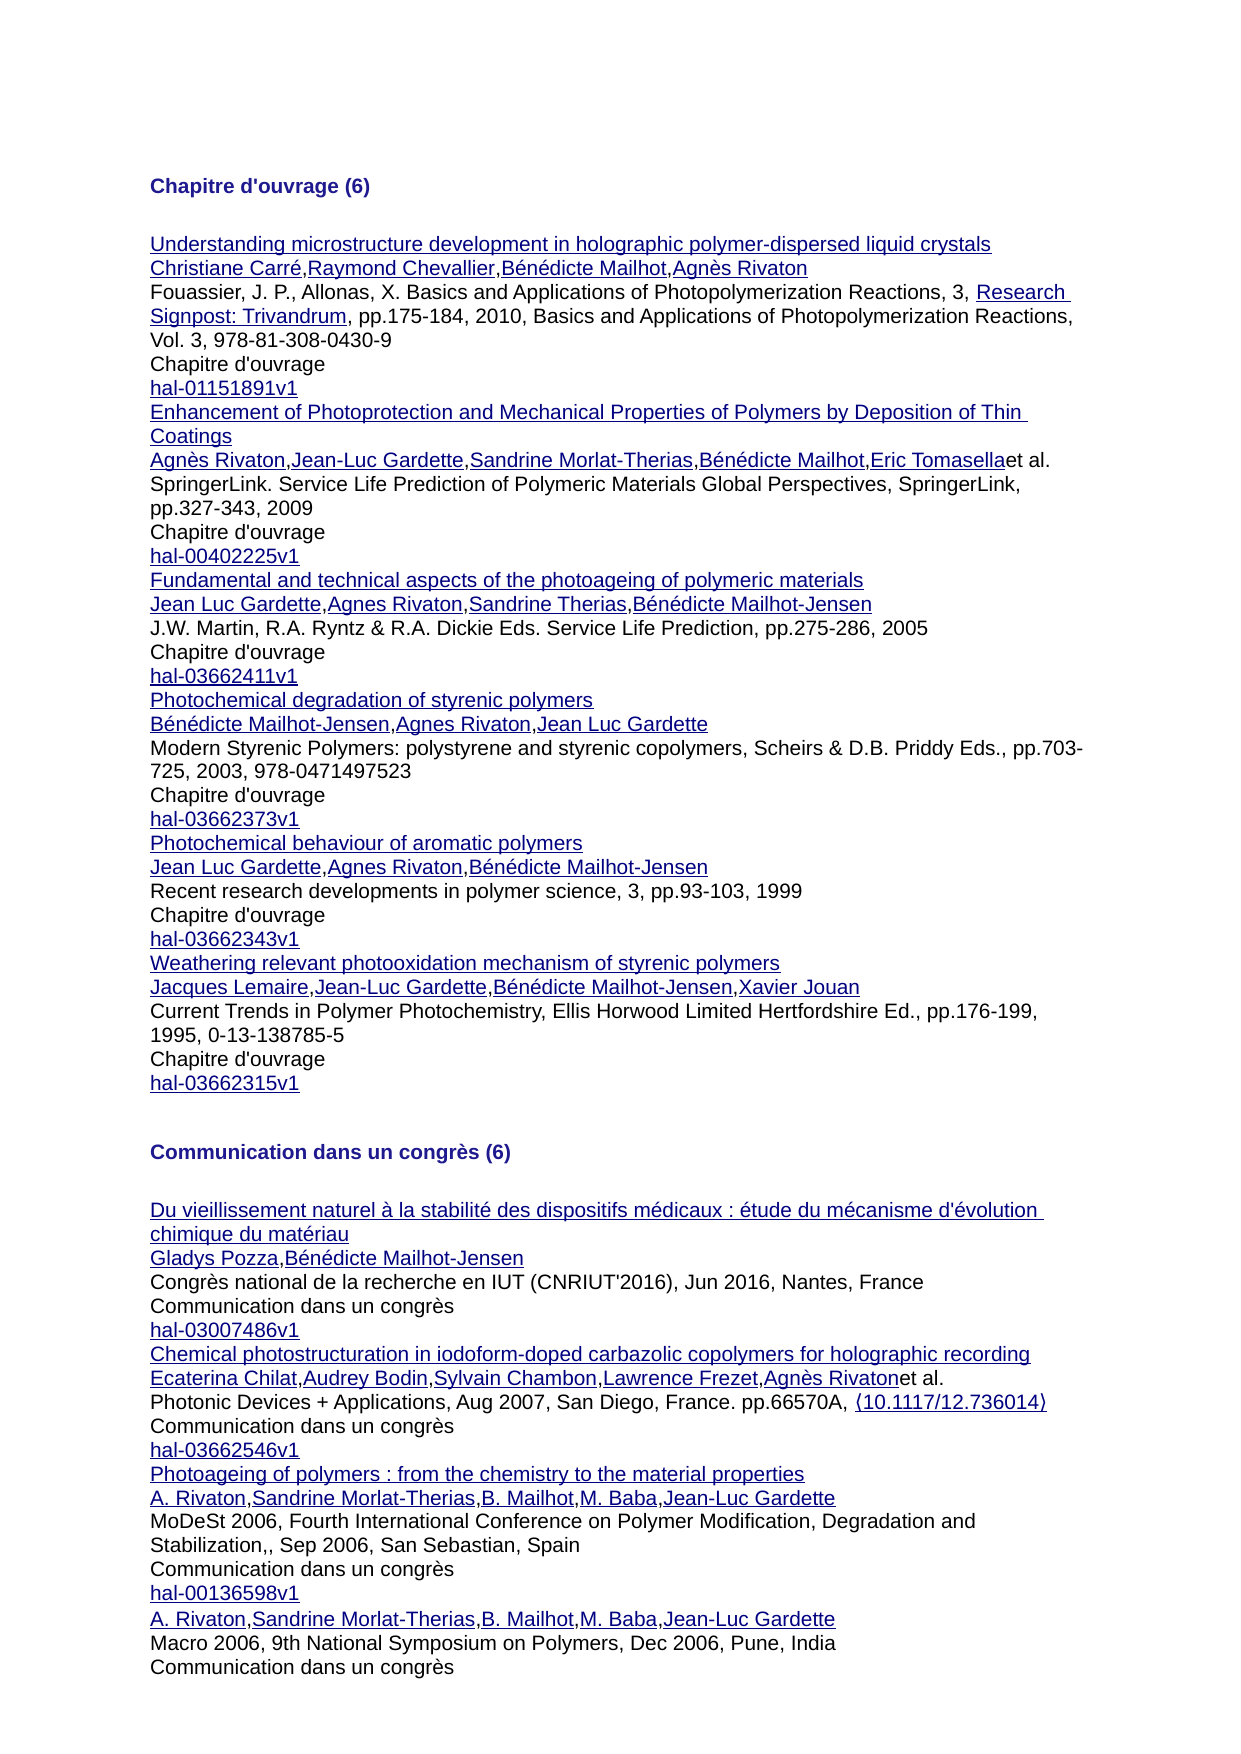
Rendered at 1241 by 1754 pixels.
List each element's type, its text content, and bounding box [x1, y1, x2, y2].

table_cell Chemical photostructuration in iodoform-doped carbazolic copolymers for holographic recording Ecaterina Chilat,Audrey Bodin,Sylvain Chambon,Lawrence Frezet,Agnès Rivatonet al. Photonic Devices + Applications, Aug 2007, San Diego, France. pp.66570A, ⟨10.1117/12.736014⟩ Communication dans un congrès hal-03662546v1 [150, 1342, 1090, 1461]
table_cell Weathering relevant photooxidation mechanism of styrenic polymers Jacques Lemaire,Jean-Luc Gardette,Bénédicte Mailhot-Jensen,Xavier Jouan Current Trends in Polymer Photochemistry, Ellis Horwood Limited Hertfordshire Ed., pp.176-199, 1995, 0-13-138785-5 Chapitre d'ouvrage hal-03662315v1 [150, 951, 1090, 1095]
table_header Understanding microstructure development in holographic polymer-dispersed liquid crystals Christiane Carré,Raymond Chevallier,Bénédicte Mailhot,Agnès Rivaton Fouassier, J. P., Allonas, X. Basics and Applications of Photopolymerization Reactions, 3, Research Signpost: Trivandrum, pp.175-184, 2010, Basics and Applications of Photopolymerization Reactions, Vol. 3, 978-81-308-0430-9 Chapitre d'ouvrage hal-01151891v1 [150, 232, 1090, 400]
table_cell Enhancement of Photoprotection and Mechanical Properties of Polymers by Deposition of Thin Coatings Agnès Rivaton,Jean-Luc Gardette,Sandrine Morlat-Therias,Bénédicte Mailhot,Eric Tomasellaet al. SpringerLink. Service Life Prediction of Polymeric Materials Global Perspectives, SpringerLink, pp.327-343, 2009 Chapitre d'ouvrage hal-00402225v1 [150, 400, 1090, 568]
table_cell Photochemical degradation of styrenic polymers Bénédicte Mailhot-Jensen,Agnes Rivaton,Jean Luc Gardette Modern Styrenic Polymers: polystyrene and styrenic copolymers, Scheirs & D.B. Priddy Eds., pp.703-725, 2003, 978-0471497523 Chapitre d'ouvrage hal-03662373v1 [150, 688, 1090, 831]
table_cell Investigation of the photoageing of polymers : from the chemistry to the properties A. Rivaton,Sandrine Morlat-Therias,B. Mailhot,M. Baba,Jean-Luc Gardette Macro 2006, 9th National Symposium on Polymers, Dec 2006, Pune, India Communication dans un congrès hal-00136607v1 [150, 1605, 1090, 1679]
table_header Du vieillissement naturel à la stabilité des dispositifs médicaux : étude du mécanisme d'évolution chimique du matériau Gladys Pozza,Bénédicte Mailhot-Jensen Congrès national de la recherche en IUT (CNRIUT'2016), Jun 2016, Nantes, France Communication dans un congrès hal-03007486v1 [150, 1198, 1090, 1342]
table_cell Photochemical behaviour of aromatic polymers Jean Luc Gardette,Agnes Rivaton,Bénédicte Mailhot-Jensen Recent research developments in polymer science, 3, pp.93-103, 1999 Chapitre d'ouvrage hal-03662343v1 [150, 831, 1090, 951]
table_cell Fundamental and technical aspects of the photoageing of polymeric materials Jean Luc Gardette,Agnes Rivaton,Sandrine Therias,Bénédicte Mailhot-Jensen J.W. Martin, R.A. Ryntz & R.A. Dickie Eds. Service Life Prediction, pp.275-286, 2005 Chapitre d'ouvrage hal-03662411v1 [150, 568, 1090, 687]
table_cell Photoageing of polymers : from the chemistry to the material properties A. Rivaton,Sandrine Morlat-Therias,B. Mailhot,M. Baba,Jean-Luc Gardette MoDeSt 2006, Fourth International Conference on Polymer Modification, Degradation and Stabilization,, Sep 2006, San Sebastian, Spain Communication dans un congrès hal-00136598v1 [150, 1461, 1090, 1605]
subtitle Communication dans un congrès (6) [150, 1139, 1090, 1163]
subtitle Chapitre d'ouvrage (6) [150, 174, 1090, 198]
